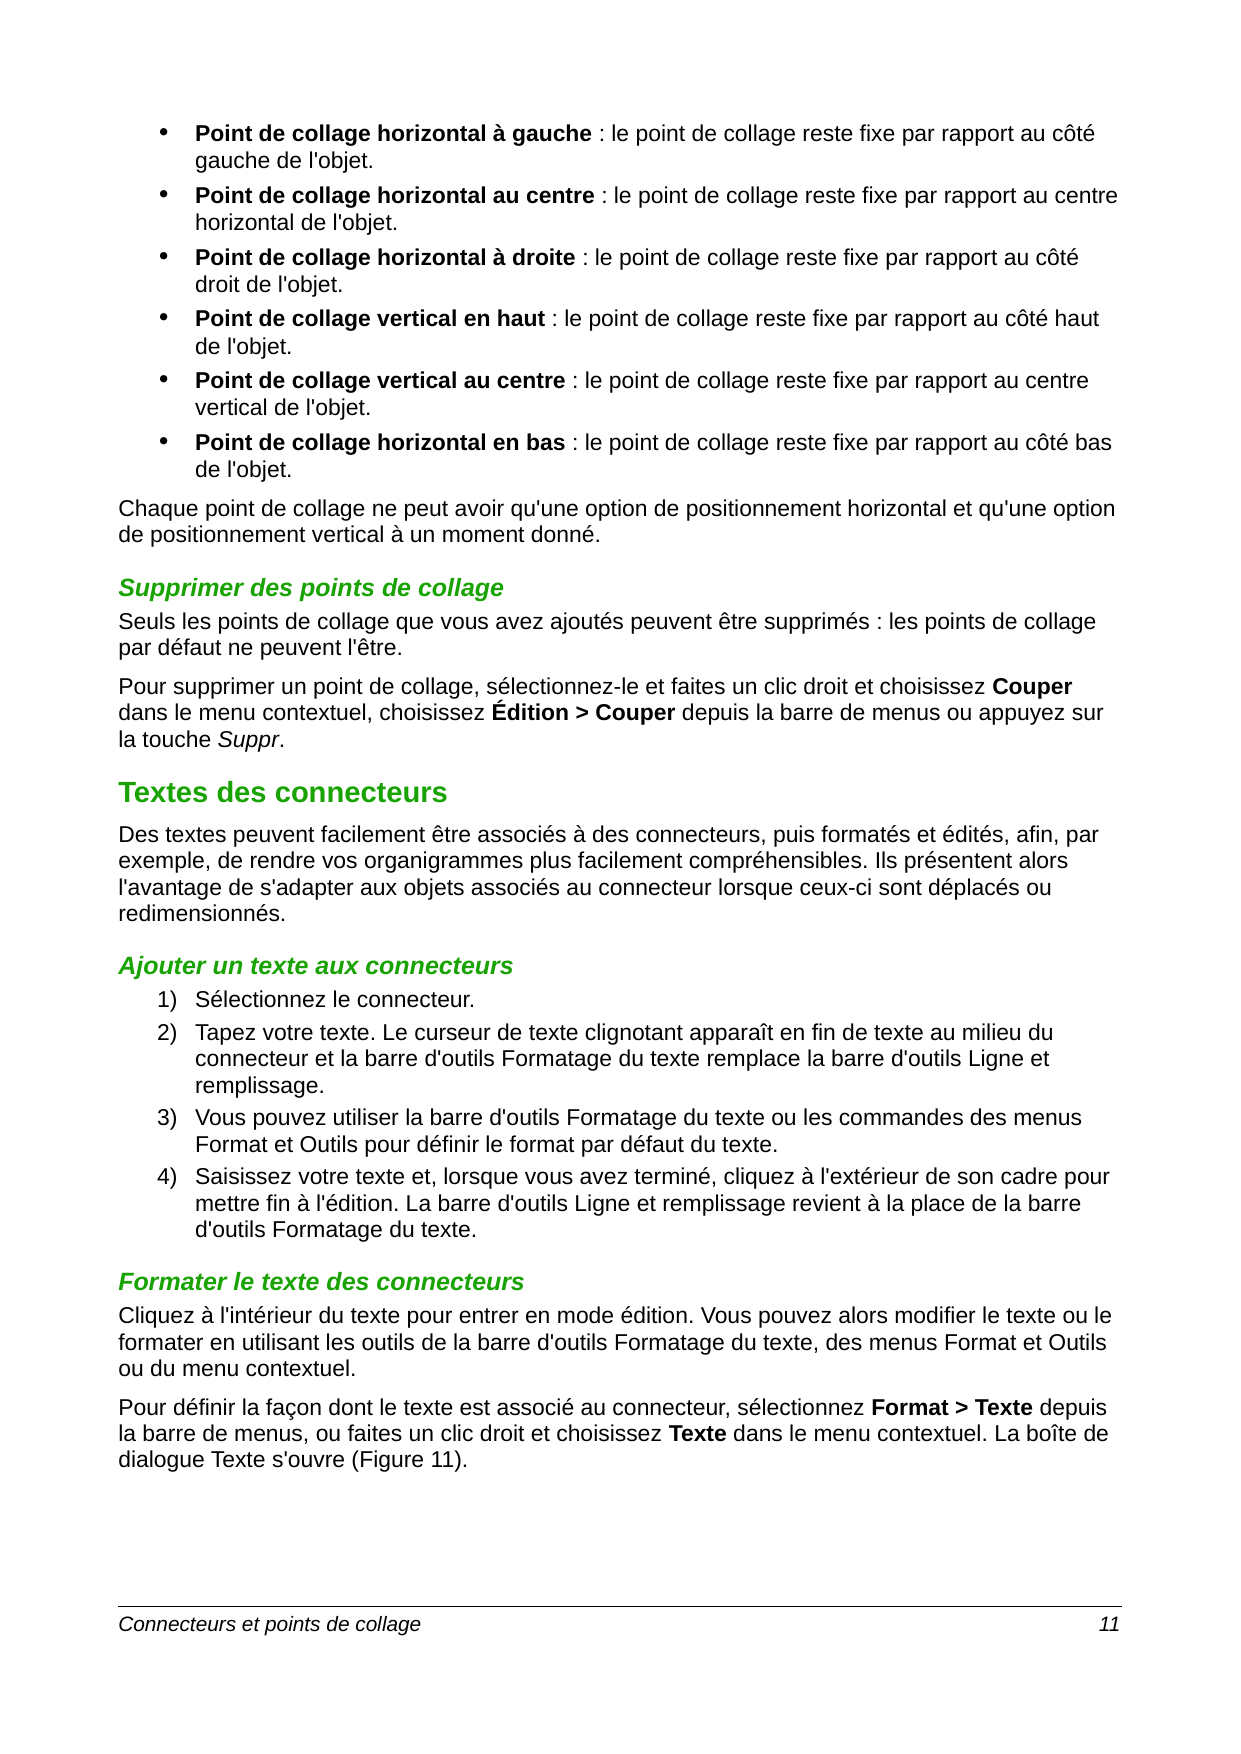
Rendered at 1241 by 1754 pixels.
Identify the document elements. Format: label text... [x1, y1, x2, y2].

list Point de collage horizontal en bas : le point de collage reste fixe par rapport au côté bas de l'objet. [156, 427, 1122, 482]
list Vous pouvez utiliser la barre d'outils Formatage du texte ou les commandes des menus Format et Outils pour définir le format par défaut du texte. [177, 1104, 1122, 1157]
text Pour définir la façon dont le texte est associé au connecteur, sélectionnez Format > Texte depuis la barre de menus, ou faites un clic droit et choisissez Texte dans le menu contextuel. La boîte de dialogue Texte s'ouvre (Figure 11). [118, 1394, 1122, 1473]
text Des textes peuvent facilement être associés à des connecteurs, puis formatés et édités, afin, par exemple, de rendre vos organigrammes plus facilement compréhensibles. Ils présentent alors l'avantage de s'adapter aux objets associés au connecteur lorsque ceux-ci sont déplacés ou redimensionnés. [118, 821, 1122, 926]
subtitle Formater le texte des connecteurs [118, 1267, 1122, 1296]
list Tapez votre texte. Le curseur de texte clignotant apparaît en fin de texte au milieu du connecteur et la barre d'outils Formatage du texte remplace la barre d'outils Ligne et remplissage. [177, 1019, 1122, 1098]
subtitle Textes des connecteurs [118, 775, 1122, 808]
list Point de collage horizontal à droite : le point de collage reste fixe par rapport au côté droit de l'objet. [156, 242, 1122, 297]
list Saisissez votre texte et, lorsque vous avez terminé, cliquez à l'extérieur de son cadre pour mettre fin à l'édition. La barre d'outils Ligne et remplissage revient à la place de la barre d'outils Formatage du texte. [177, 1163, 1122, 1242]
list Point de collage horizontal à gauche : le point de collage reste fixe par rapport au côté gauche de l'objet. [156, 118, 1122, 174]
list Point de collage vertical en haut : le point de collage reste fixe par rapport au côté haut de l'objet. [156, 303, 1122, 359]
text Chaque point de collage ne peut avoir qu'une option de positionnement horizontal et qu'une option de positionnement vertical à un moment donné. [118, 495, 1122, 548]
subtitle Ajouter un texte aux connecteurs [118, 951, 1122, 980]
list Sélectionnez le connecteur. [177, 986, 1122, 1013]
list Point de collage vertical au centre : le point de collage reste fixe par rapport au centre vertical de l'objet. [156, 365, 1122, 421]
subtitle Supprimer des points de collage [118, 573, 1122, 601]
list Point de collage horizontal au centre : le point de collage reste fixe par rapport au centre horizontal de l'objet. [156, 180, 1122, 235]
text Pour supprimer un point de collage, sélectionnez-le et faites un clic droit et choisissez Couper dans le menu contextuel, choisissez Édition > Couper depuis la barre de menus ou appuyez sur la touche Suppr. [118, 673, 1122, 752]
text Cliquez à l'intérieur du texte pour entrer en mode édition. Vous pouvez alors modifier le texte ou le formater en utilisant les outils de la barre d'outils Formatage du texte, des menus Format et Outils ou du menu contextuel. [118, 1302, 1122, 1381]
text Seuls les points de collage que vous avez ajoutés peuvent être supprimés : les points de collage par défaut ne peuvent l'être. [118, 608, 1122, 660]
